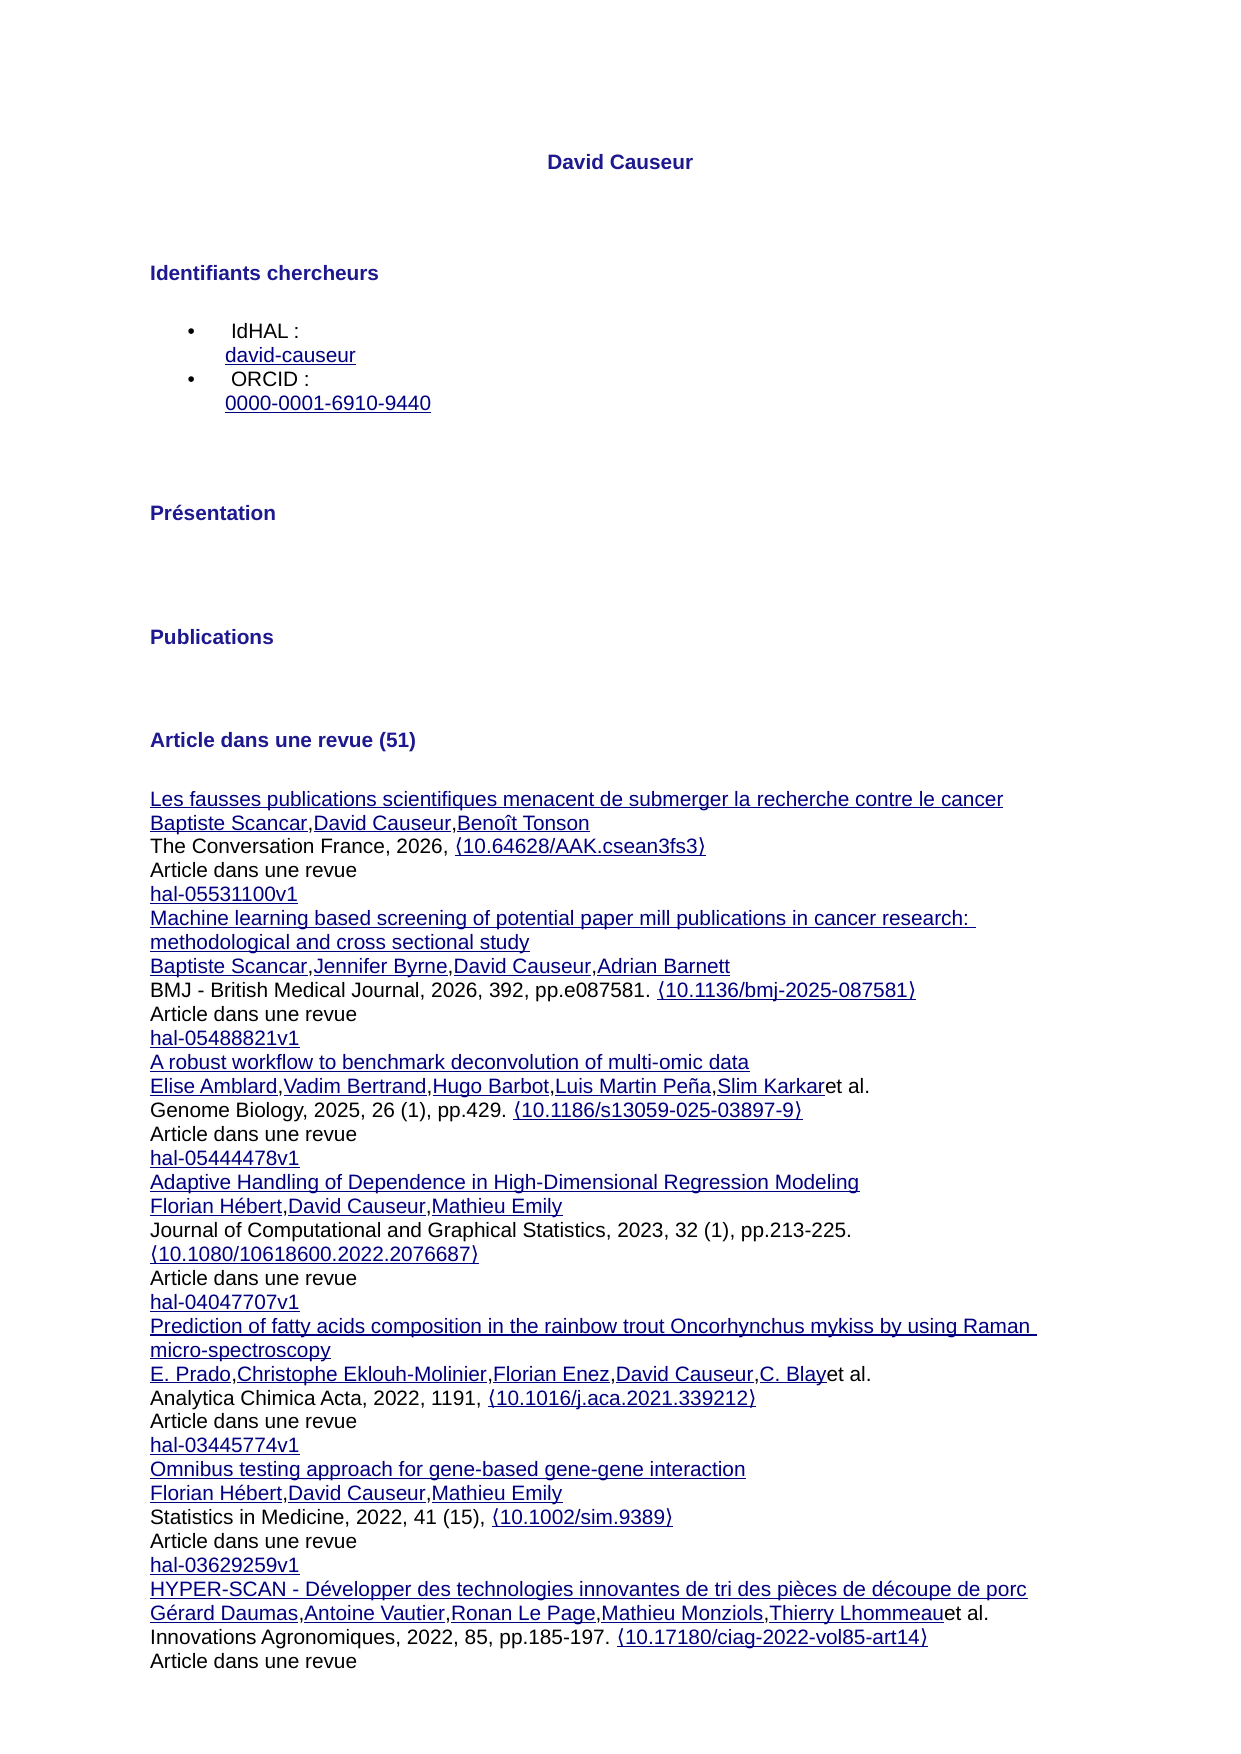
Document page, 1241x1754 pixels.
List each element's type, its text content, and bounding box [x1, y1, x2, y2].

table_cell A robust workflow to benchmark deconvolution of multi-omic data Elise Amblard,Vadim Bertrand,Hugo Barbot,Luis Martin Peña,Slim Karkaret al. Genome Biology, 2025, 26 (1), pp.429. ⟨10.1186/s13059-025-03897-9⟩ Article dans une revue hal-05444478v1 [150, 1050, 1090, 1170]
list david-causeur [187, 343, 1090, 367]
subtitle Présentation [150, 501, 1090, 525]
table_cell Adaptive Handling of Dependence in High-Dimensional Regression Modeling Florian Hébert,David Causeur,Mathieu Emily Journal of Computational and Graphical Statistics, 2023, 32 (1), pp.213-225. ⟨10.1080/10618600.2022.2076687⟩ Article dans une revue hal-04047707v1 [150, 1170, 1090, 1313]
table_cell Omnibus testing approach for gene‐based gene‐gene interaction Florian Hébert,David Causeur,Mathieu Emily Statistics in Medicine, 2022, 41 (15), ⟨10.1002/sim.9389⟩ Article dans une revue hal-03629259v1 [150, 1457, 1090, 1577]
table_cell HYPER-SCAN - Développer des technologies innovantes de tri des pièces de découpe de porc Gérard Daumas,Antoine Vautier,Ronan Le Page,Mathieu Monziols,Thierry Lhommeauet al. Innovations Agronomiques, 2022, 85, pp.185-197. ⟨10.17180/ciag-2022-vol85-art14⟩ Article dans une revue [150, 1577, 1090, 1673]
table_cell Prediction of fatty acids composition in the rainbow trout Oncorhynchus mykiss by using Raman micro-spectroscopy E. Prado,Christophe Eklouh-Molinier,Florian Enez,David Causeur,C. Blayet al. Analytica Chimica Acta, 2022, 1191, ⟨10.1016/j.aca.2021.339212⟩ Article dans une revue hal-03445774v1 [150, 1314, 1090, 1457]
list ORCID : [187, 367, 1090, 391]
table_cell Machine learning based screening of potential paper mill publications in cancer research: methodological and cross sectional study Baptiste Scancar,Jennifer Byrne,David Causeur,Adrian Barnett BMJ - British Medical Journal, 2026, 392, pp.e087581. ⟨10.1136/bmj-2025-087581⟩ Article dans une revue hal-05488821v1 [150, 906, 1090, 1050]
subtitle Identifiants chercheurs [150, 260, 1090, 284]
list IdHAL : [187, 319, 1090, 343]
subtitle Publications [150, 625, 1090, 649]
list 0000-0001-6910-9440 [187, 391, 1090, 414]
subtitle Article dans une revue (51) [150, 728, 1090, 752]
subtitle David Causeur [150, 150, 1090, 174]
table_header Les fausses publications scientifiques menacent de submerger la recherche contre le cancer Baptiste Scancar,David Causeur,Benoît Tonson The Conversation France, 2026, ⟨10.64628/AAK.csean3fs3⟩ Article dans une revue hal-05531100v1 [150, 786, 1090, 906]
